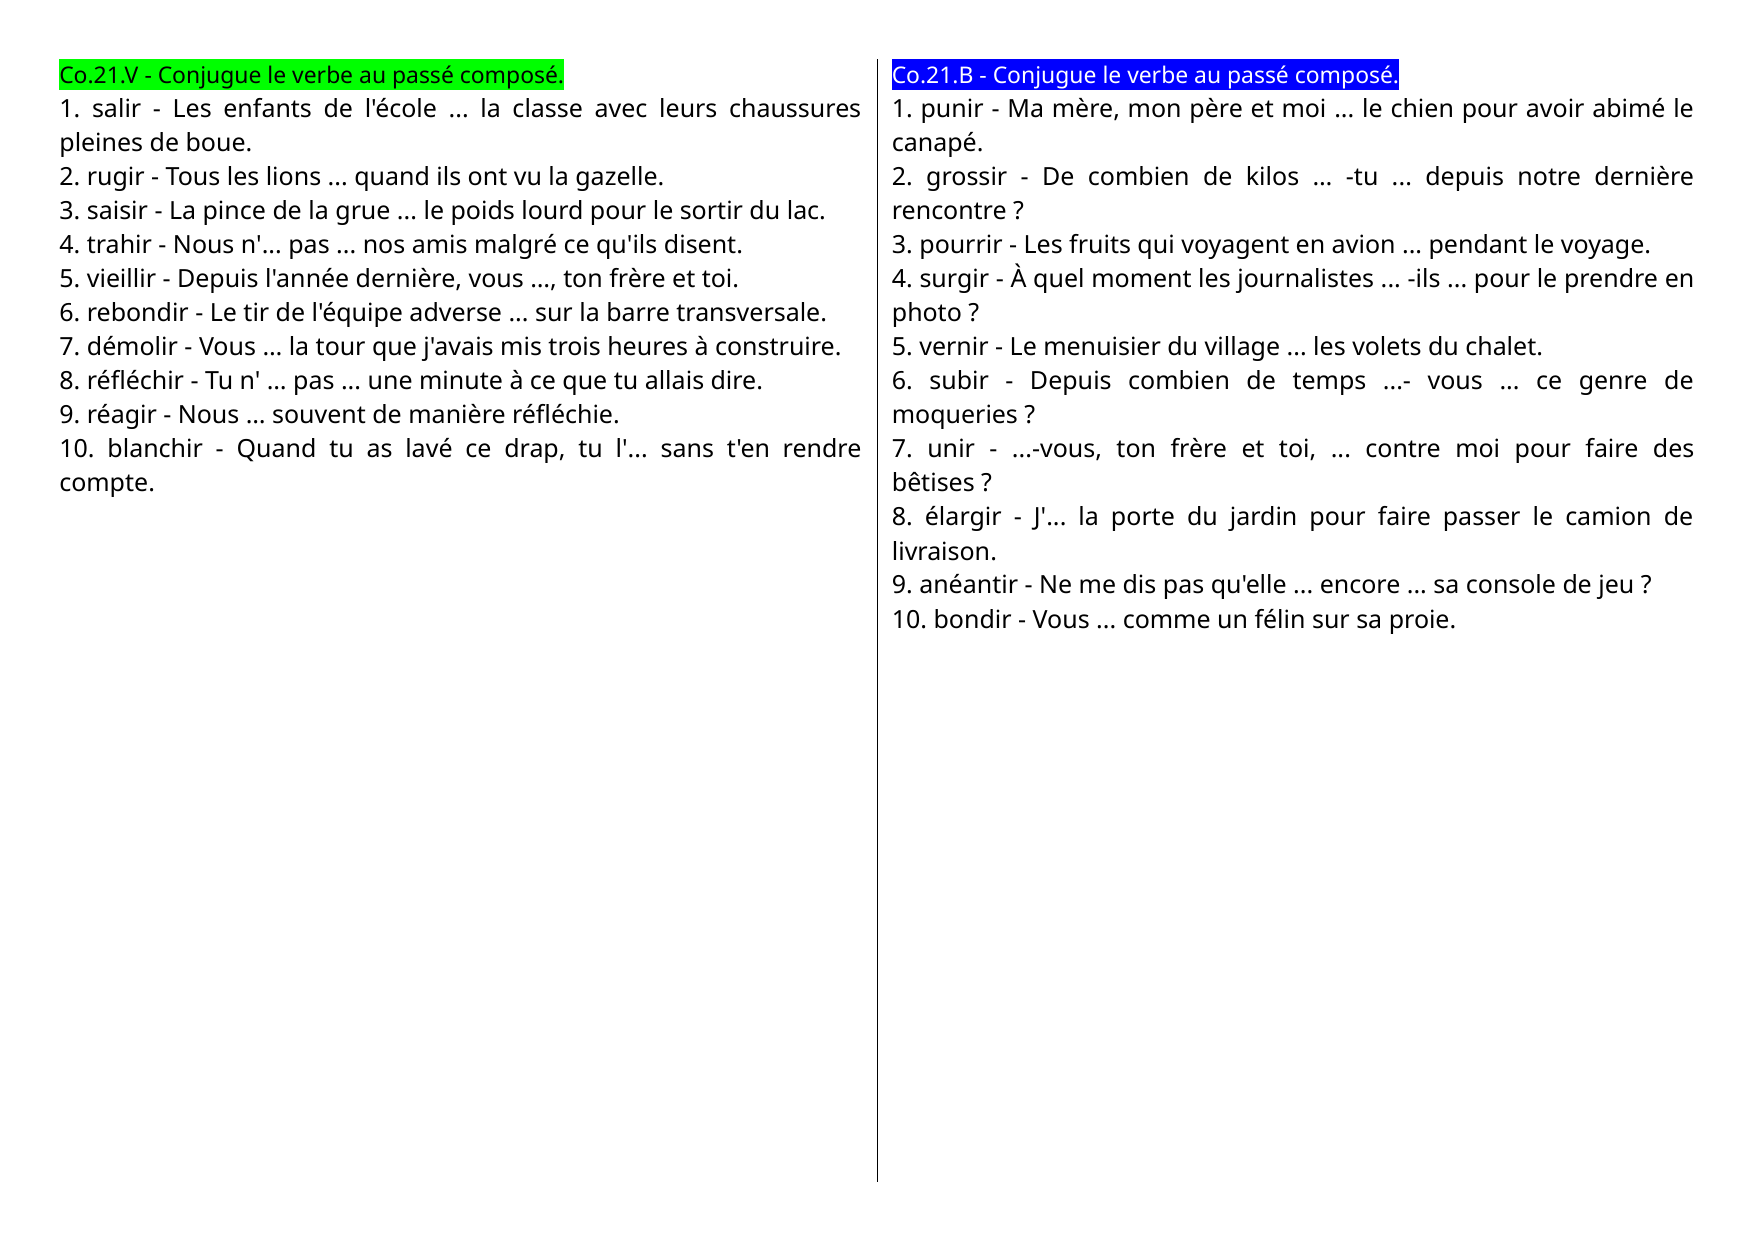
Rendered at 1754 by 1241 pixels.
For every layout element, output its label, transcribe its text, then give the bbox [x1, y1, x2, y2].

text 6. subir - Depuis combien de temps ...- vous ... ce genre de moqueries ? [892, 363, 1695, 431]
text Co.21.B - Conjugue le verbe au passé composé. [892, 59, 1695, 90]
text 1. salir - Les enfants de l'école ... la classe avec leurs chaussures pleines de boue. [59, 90, 862, 158]
text 8. élargir - J'... la porte du jardin pour faire passer le camion de livraison. [892, 499, 1695, 567]
text 10. bondir - Vous ... comme un félin sur sa proie. [892, 601, 1695, 635]
text 5. vieillir - Depuis l'année dernière, vous …, ton frère et toi. [59, 261, 862, 295]
text 8. réfléchir - Tu n' … pas ... une minute à ce que tu allais dire. [59, 363, 862, 397]
text 3. saisir - La pince de la grue ... le poids lourd pour le sortir du lac. [59, 192, 862, 227]
text 3. pourrir - Les fruits qui voyagent en avion ... pendant le voyage. [892, 227, 1695, 261]
text 2. rugir - Tous les lions ... quand ils ont vu la gazelle. [59, 158, 862, 192]
text 10. blanchir - Quand tu as lavé ce drap, tu l'... sans t'en rendre compte. [59, 431, 862, 499]
text 2. grossir - De combien de kilos … -tu ... depuis notre dernière rencontre ? [892, 158, 1695, 227]
text 7. démolir - Vous … la tour que j'avais mis trois heures à construire. [59, 329, 862, 363]
text 5. vernir - Le menuisier du village ... les volets du chalet. [892, 329, 1695, 363]
text 1. punir - Ma mère, mon père et moi ... le chien pour avoir abimé le canapé. [892, 90, 1695, 158]
text 6. rebondir - Le tir de l'équipe adverse ... sur la barre transversale. [59, 295, 862, 329]
text 4. trahir - Nous n'... pas ... nos amis malgré ce qu'ils disent. [59, 227, 862, 261]
text Co.21.V - Conjugue le verbe au passé composé. [59, 59, 862, 90]
text 9. réagir - Nous … souvent de manière réfléchie. [59, 397, 862, 431]
text 9. anéantir - Ne me dis pas qu'elle ... encore ... sa console de jeu ? [892, 567, 1695, 601]
text 7. unir - ...-vous, ton frère et toi, ... contre moi pour faire des bêtises ? [892, 431, 1695, 499]
text 4. surgir - À quel moment les journalistes ... -ils ... pour le prendre en photo ? [892, 261, 1695, 329]
